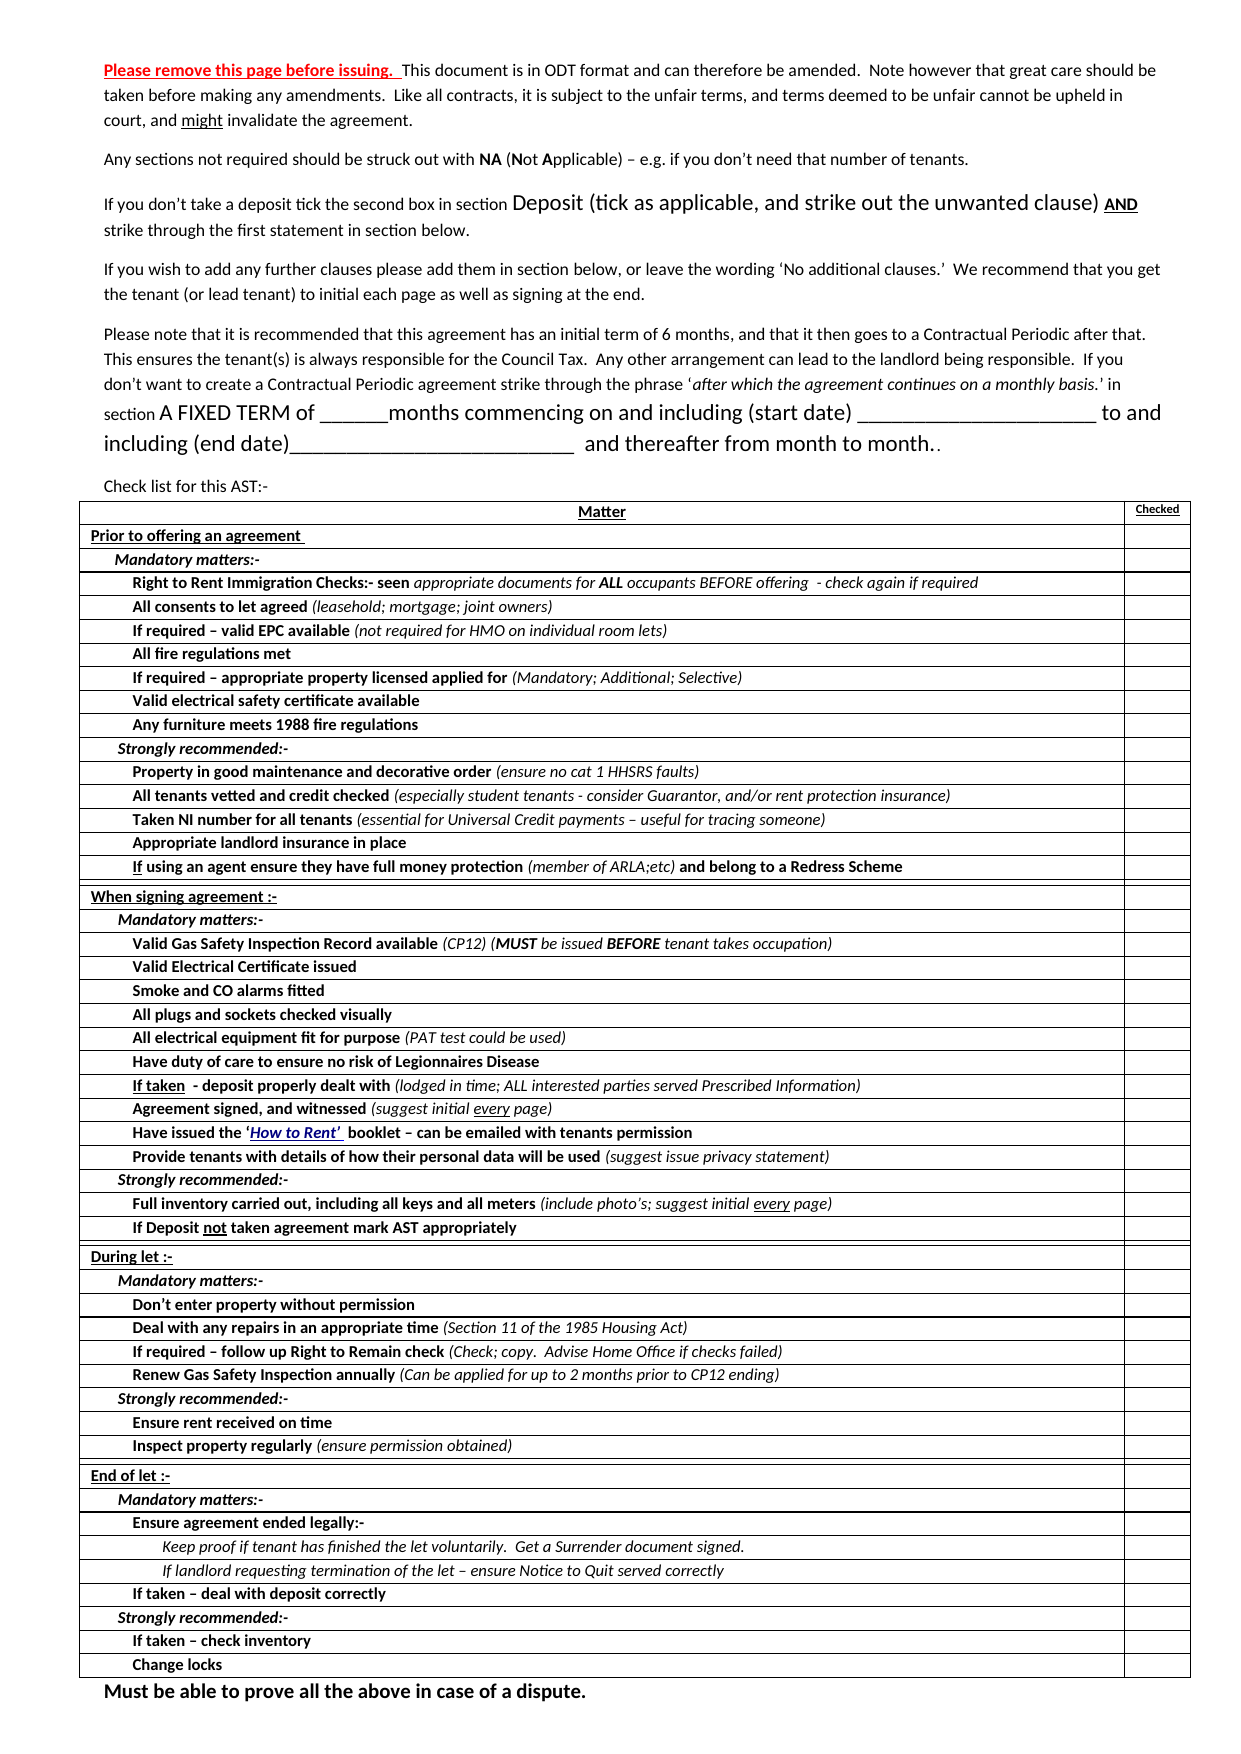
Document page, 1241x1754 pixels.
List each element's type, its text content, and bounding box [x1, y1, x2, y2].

table_cell Mandatory matters:- [80, 1489, 1124, 1511]
table_cell Agreement signed, and witnessed (suggest initial every page) [80, 1099, 1124, 1121]
text If you don’t take a deposit tick the second box in section Deposit (tick as applicable, and strike out the unwanted clause) AND strike through the first statement in section below. [103, 188, 1167, 241]
table_cell Have duty of care to ensure no risk of Legionnaires Disease [80, 1051, 1124, 1074]
table_cell Ensure agreement ended legally:- [80, 1513, 1124, 1535]
table_cell Valid electrical safety certificate available [80, 691, 1124, 713]
text Any sections not required should be struck out with NA (Not Applicable) – e.g. if you don’t need that number of tenants. [103, 148, 1167, 170]
table_cell Ensure rent received on time [80, 1412, 1124, 1434]
table_cell [1125, 1270, 1190, 1293]
table_cell [1125, 1318, 1190, 1340]
table_cell Taken NI number for all tenants (essential for Universal Credit payments – useful for tracing someone) [80, 809, 1124, 832]
table_cell Strongly recommended:- [80, 1607, 1124, 1630]
table_cell If taken - deposit properly dealt with (lodged in time; ALL interested parties served Prescribed Information) [80, 1075, 1124, 1098]
table_cell [1125, 762, 1190, 784]
table_cell Don’t enter property without permission [80, 1294, 1124, 1316]
table_cell [1125, 833, 1190, 855]
table_cell When signing agreement :- [80, 886, 1124, 908]
table_cell If taken – deal with deposit correctly [80, 1584, 1124, 1606]
table_cell Mandatory matters:- [80, 549, 1124, 571]
table_cell [1125, 667, 1190, 690]
table_cell If required – valid EPC available (not required for HMO on individual room lets) [80, 620, 1124, 642]
table_cell [1125, 1294, 1190, 1316]
table_cell [1125, 1412, 1190, 1434]
table_cell [1125, 525, 1190, 548]
table_cell Deal with any repairs in an appropriate time (Section 11 of the 1985 Housing Act) [80, 1318, 1124, 1340]
table_cell Full inventory carried out, including all keys and all meters (include photo’s; suggest initial every page) [80, 1193, 1124, 1216]
table_cell [1125, 1607, 1190, 1630]
table_cell [1125, 880, 1190, 885]
table_cell [1125, 1459, 1190, 1464]
table_cell [1125, 980, 1190, 1003]
table_cell [1125, 549, 1190, 571]
table_cell [1125, 809, 1190, 832]
table_cell [1125, 1536, 1190, 1559]
table_cell [1125, 1388, 1190, 1411]
table_cell [1125, 1241, 1190, 1245]
table_cell [1125, 1465, 1190, 1488]
table_cell [1125, 1365, 1190, 1387]
table_cell [1125, 933, 1190, 956]
table_cell Have issued the ‘How to Rent’ booklet – can be emailed with tenants permission [80, 1122, 1124, 1145]
table_cell Valid Electrical Certificate issued [80, 957, 1124, 979]
table_cell Strongly recommended:- [80, 738, 1124, 761]
table_cell [1125, 1146, 1190, 1168]
table_cell [1125, 1004, 1190, 1027]
text Please note that it is recommended that this agreement has an initial term of 6 months, and that it then goes to a Contractual Periodic after that. This ensures the tenant(s) is always responsible for the Council Tax. Any other arrangement can lead to the landlord being responsible. If you don’t want to create a Contractual Periodic agreement strike through the phrase ‘after which the agreement continues on a monthly basis.’ in section A FIXED TERM of ______months commencing on and including (start date) _____________________ to and including (end date)_________________________ and thereafter from month to month.. [103, 323, 1167, 457]
table_cell [1125, 738, 1190, 761]
table_cell [1125, 957, 1190, 979]
table_cell [1125, 1584, 1190, 1606]
table_cell Change locks [80, 1654, 1124, 1677]
table_cell [80, 1241, 1124, 1245]
table_cell [1125, 596, 1190, 619]
table_cell Right to Rent Immigration Checks:- seen appropriate documents for ALL occupants BEFORE offering - check again if required [80, 573, 1124, 595]
table_cell Any furniture meets 1988 fire regulations [80, 714, 1124, 737]
table_cell [1125, 691, 1190, 713]
table_cell [1125, 644, 1190, 666]
table_cell [1125, 1341, 1190, 1364]
table_cell All consents to let agreed (leasehold; mortgage; joint owners) [80, 596, 1124, 619]
table_cell [1125, 1099, 1190, 1121]
table_cell [1125, 1654, 1190, 1677]
table_cell Keep proof if tenant has finished the let voluntarily. Get a Surrender document signed. [80, 1536, 1124, 1559]
table_cell [1125, 1122, 1190, 1145]
table_cell Provide tenants with details of how their personal data will be used (suggest issue privacy statement) [80, 1146, 1124, 1168]
table_cell Inspect property regularly (ensure permission obtained) [80, 1436, 1124, 1458]
table_header Matter [80, 502, 1124, 524]
table_cell If landlord requesting termination of the let – ensure Notice to Quit served correctly [80, 1560, 1124, 1582]
table_cell Renew Gas Safety Inspection annually (Can be applied for up to 2 months prior to CP12 ending) [80, 1365, 1124, 1387]
table_cell [1125, 620, 1190, 642]
table_cell [1125, 1631, 1190, 1653]
table_cell [1125, 886, 1190, 908]
table_header Checked [1125, 502, 1190, 524]
table_cell [1125, 1075, 1190, 1098]
table_cell End of let :- [80, 1465, 1124, 1488]
table_cell If taken – check inventory [80, 1631, 1124, 1653]
table_cell All fire regulations met [80, 644, 1124, 666]
table_cell If required – appropriate property licensed applied for (Mandatory; Additional; Selective) [80, 667, 1124, 690]
table_cell [1125, 1028, 1190, 1050]
table_cell All plugs and sockets checked visually [80, 1004, 1124, 1027]
text If you wish to add any further clauses please add them in section below, or leave the wording ‘No additional clauses.’ We recommend that you get the tenant (or lead tenant) to initial each page as well as signing at the end. [103, 258, 1167, 305]
table_cell Strongly recommended:- [80, 1388, 1124, 1411]
table_cell [1125, 1170, 1190, 1192]
table_cell Appropriate landlord insurance in place [80, 833, 1124, 855]
table_cell [1125, 1560, 1190, 1582]
table_cell [1125, 1436, 1190, 1458]
table_cell If required – follow up Right to Remain check (Check; copy. Advise Home Office if checks failed) [80, 1341, 1124, 1364]
table_cell [1125, 1193, 1190, 1216]
table_cell Prior to offering an agreement [80, 525, 1124, 548]
table_cell [1125, 714, 1190, 737]
table_cell [1125, 856, 1190, 879]
table_cell Smoke and CO alarms fitted [80, 980, 1124, 1003]
text Check list for this AST:- [103, 476, 1167, 497]
table_cell [1125, 573, 1190, 595]
table_cell [1125, 1513, 1190, 1535]
table_cell Valid Gas Safety Inspection Record available (CP12) (MUST be issued BEFORE tenant takes occupation) [80, 933, 1124, 956]
table_cell Mandatory matters:- [80, 910, 1124, 932]
table_cell Mandatory matters:- [80, 1270, 1124, 1293]
table_cell If using an agent ensure they have full money protection (member of ARLA;etc) and belong to a Redress Scheme [80, 856, 1124, 879]
table_cell All tenants vetted and credit checked (especially student tenants - consider Guarantor, and/or rent protection insurance) [80, 785, 1124, 808]
table_cell All electrical equipment fit for purpose (PAT test could be used) [80, 1028, 1124, 1050]
table_cell [1125, 785, 1190, 808]
text Must be able to prove all the above in case of a dispute. [103, 1678, 1167, 1703]
table_cell Property in good maintenance and decorative order (ensure no cat 1 HHSRS faults) [80, 762, 1124, 784]
table_cell During let :- [80, 1246, 1124, 1269]
table_cell [1125, 1051, 1190, 1074]
table_cell [1125, 1217, 1190, 1239]
table_cell [80, 1459, 1124, 1464]
table_cell [80, 880, 1124, 885]
table_cell [1125, 1246, 1190, 1269]
text Please remove this page before issuing. This document is in ODT format and can therefore be amended. Note however that great care should be taken before making any amendments. Like all contracts, it is subject to the unfair terms, and terms deemed to be unfair cannot be upheld in court, and might invalidate the agreement. [103, 59, 1167, 131]
table_cell Strongly recommended:- [80, 1170, 1124, 1192]
table_cell If Deposit not taken agreement mark AST appropriately [80, 1217, 1124, 1239]
table_cell [1125, 1489, 1190, 1511]
table_cell [1125, 910, 1190, 932]
